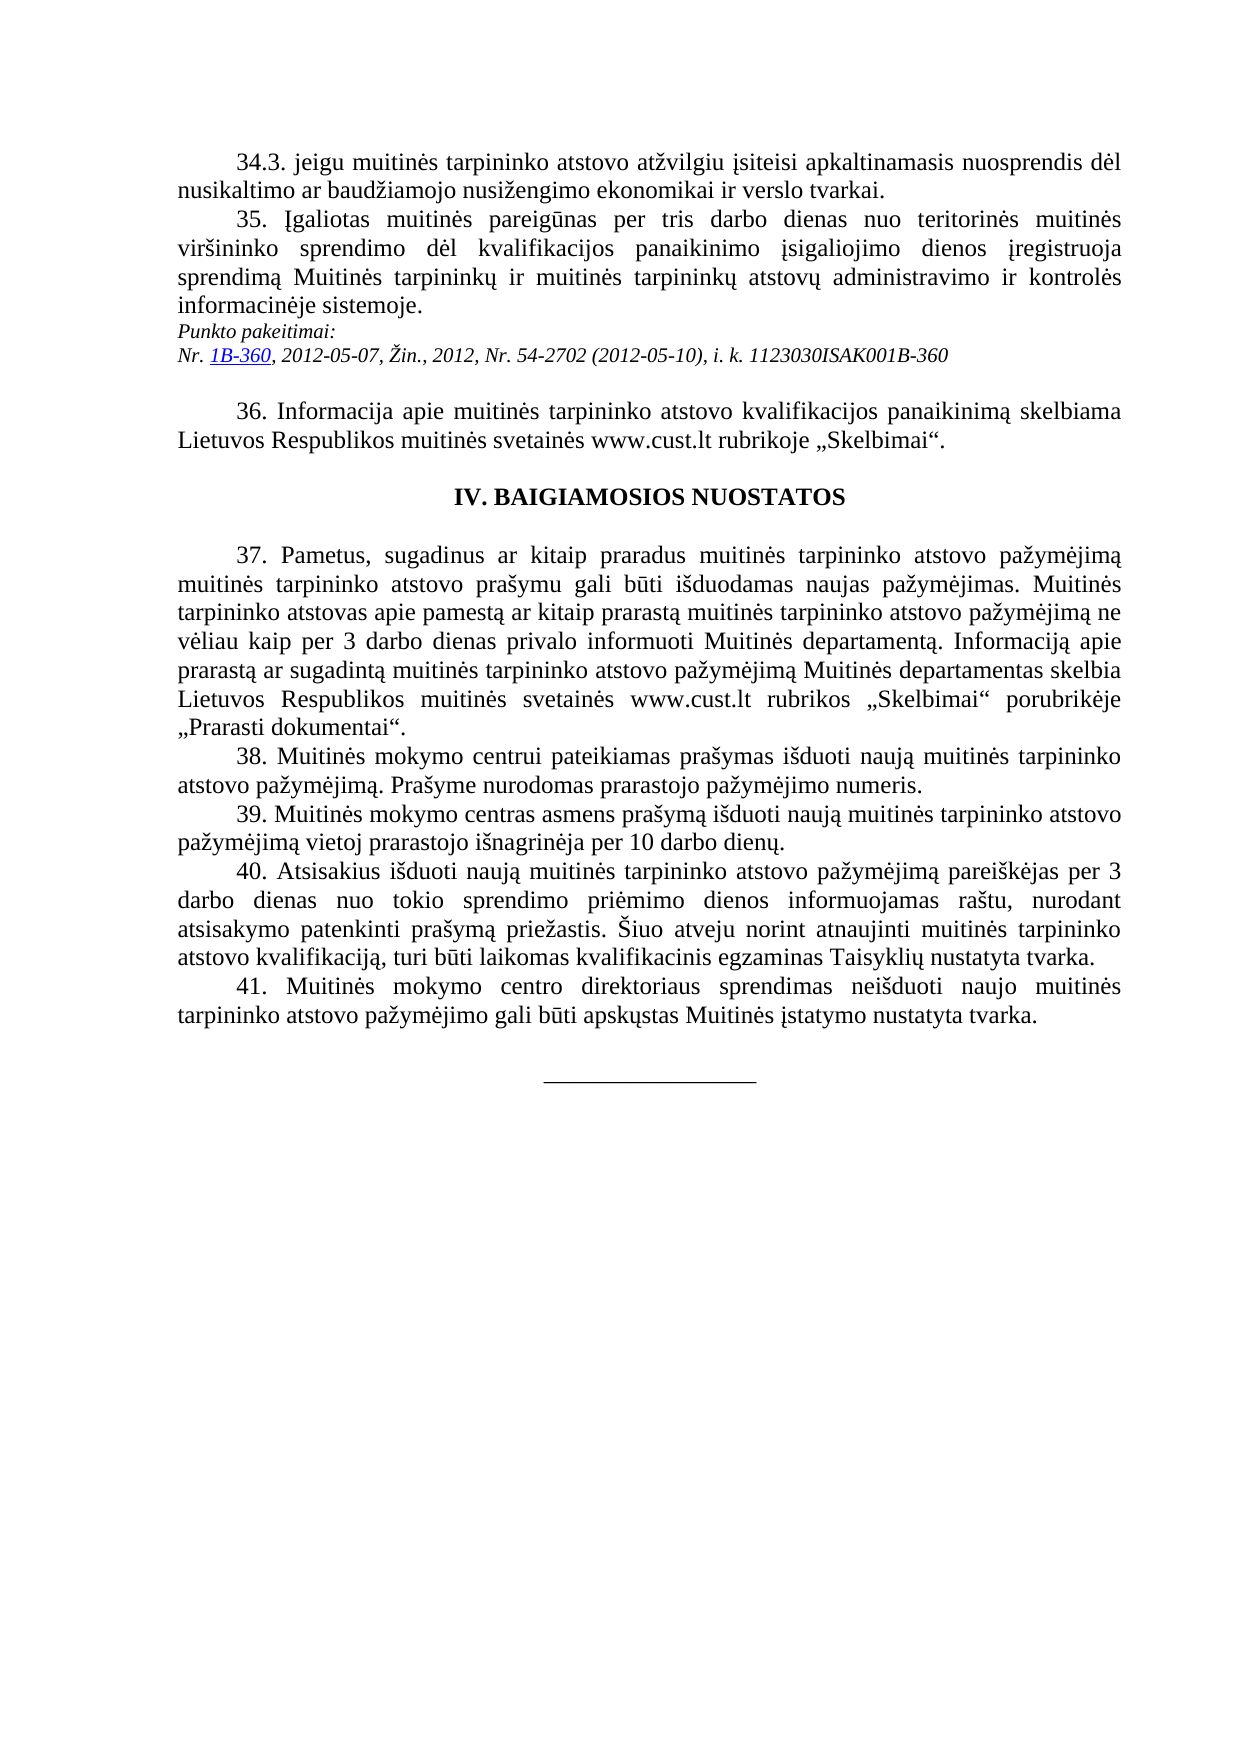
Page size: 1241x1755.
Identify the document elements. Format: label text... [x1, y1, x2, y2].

text 41. Muitinės mokymo centro direktoriaus sprendimas neišduoti naujo muitinės tarpininko atstovo pažymėjimo gali būti apskųstas Muitinės įstatymo nustatyta tvarka. [177, 971, 1122, 1029]
text 37. Pametus, sugadinus ar kitaip praradus muitinės tarpininko atstovo pažymėjimą muitinės tarpininko atstovo prašymu gali būti išduodamas naujas pažymėjimas. Muitinės tarpininko atstovas apie pamestą ar kitaip prarastą muitinės tarpininko atstovo pažymėjimą ne vėliau kaip per 3 darbo dienas privalo informuoti Muitinės departamentą. Informaciją apie prarastą ar sugadintą muitinės tarpininko atstovo pažymėjimą Muitinės departamentas skelbia Lietuvos Respublikos muitinės svetainės www.cust.lt rubrikos „Skelbimai“ porubrikėje „Prarasti dokumentai“. [177, 540, 1122, 741]
text 34.3. jeigu muitinės tarpininko atstovo atžvilgiu įsiteisi apkaltinamasis nuosprendis dėl nusikaltimo ar baudžiamojo nusižengimo ekonomikai ir verslo tvarkai. [177, 147, 1122, 204]
text Nr. 1B-360, 2012-05-07, Žin., 2012, Nr. 54-2702 (2012-05-10), i. k. 1123030ISAK001B-360 [177, 343, 1122, 367]
text IV. BAIGIAMOSIOS NUOSTATOS [177, 482, 1122, 511]
text _________________ [177, 1057, 1122, 1086]
text 36. Informacija apie muitinės tarpininko atstovo kvalifikacijos panaikinimą skelbiama Lietuvos Respublikos muitinės svetainės www.cust.lt rubrikoje „Skelbimai“. [177, 396, 1122, 454]
text 38. Muitinės mokymo centrui pateikiamas prašymas išduoti naują muitinės tarpininko atstovo pažymėjimą. Prašyme nurodomas prarastojo pažymėjimo numeris. [177, 741, 1122, 799]
text Punkto pakeitimai: [177, 319, 1122, 343]
text 40. Atsisakius išduoti naują muitinės tarpininko atstovo pažymėjimą pareiškėjas per 3 darbo dienas nuo tokio sprendimo priėmimo dienos informuojamas raštu, nurodant atsisakymo patenkinti prašymą priežastis. Šiuo atveju norint atnaujinti muitinės tarpininko atstovo kvalifikaciją, turi būti laikomas kvalifikacinis egzaminas Taisyklių nustatyta tvarka. [177, 856, 1122, 971]
text 39. Muitinės mokymo centras asmens prašymą išduoti naują muitinės tarpininko atstovo pažymėjimą vietoj prarastojo išnagrinėja per 10 darbo dienų. [177, 799, 1122, 856]
text 35. Įgaliotas muitinės pareigūnas per tris darbo dienas nuo teritorinės muitinės viršininko sprendimo dėl kvalifikacijos panaikinimo įsigaliojimo dienos įregistruoja sprendimą Muitinės tarpininkų ir muitinės tarpininkų atstovų administravimo ir kontrolės informacinėje sistemoje. [177, 204, 1122, 319]
